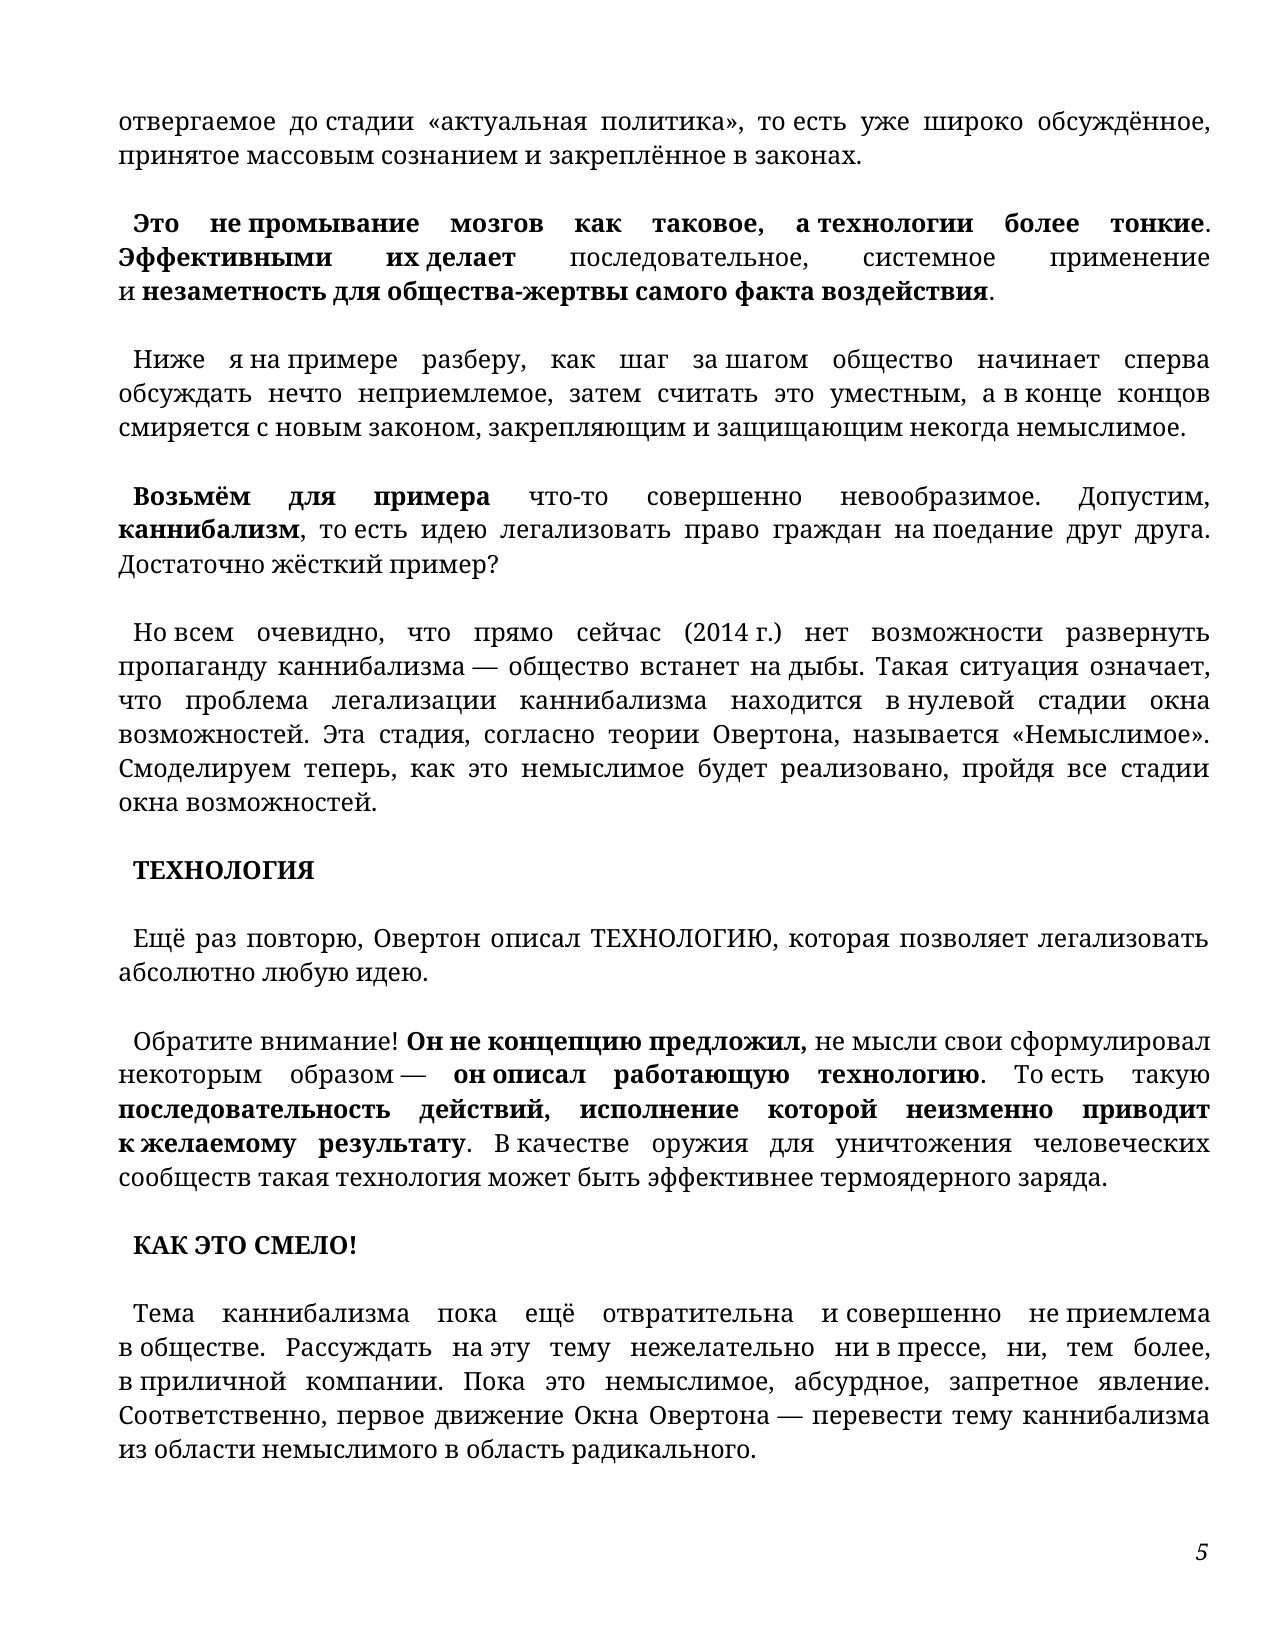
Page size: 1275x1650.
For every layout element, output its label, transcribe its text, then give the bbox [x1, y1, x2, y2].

text Тема каннибализма пока ещё отвратительна и совершенно не приемлема в обществе. Рассуждать на эту тему нежелательно ни в прессе, ни, тем более, в приличной компании. Пока это немыслимое, абсурдное, запретное явление. Соответственно, первое движение Окна Овертона — перевести тему каннибализма из области немыслимого в область радикального. [118, 1296, 1211, 1466]
text КАК ЭТО СМЕЛО! [118, 1227, 1211, 1262]
text Ещё раз повторю, Овертон описал ТЕХНОЛОГИЮ, которая позволяет легализовать абсолютно любую идею. [118, 921, 1211, 989]
text Это не промывание мозгов как таковое, а технологии более тонкие. Эффективными их делает последовательное, системное применение и незаметность для общества-жертвы самого факта воздействия. [118, 206, 1211, 308]
text Возьмём для примера что-то совершенно невообразимое. Допустим, каннибализм, то есть идею легализовать право граждан на поедание друг друга. Достаточно жёсткий пример? [118, 478, 1211, 580]
text Ниже я на примере разберу, как шаг за шагом общество начинает сперва обсуждать нечто неприемлемое, затем считать это уместным, а в конце концов смиряется с новым законом, закрепляющим и защищающим некогда немыслимое. [118, 342, 1211, 444]
text Но всем очевидно, что прямо сейчас (2014 г.) нет возможности развернуть пропаганду каннибализма — общество встанет на дыбы. Такая ситуация означает, что проблема легализации каннибализма находится в нулевой стадии окна возможностей. Эта стадия, согласно теории Овертона, называется «Немыслимое». Смоделируем теперь, как это немыслимое будет реализовано, пройдя все стадии окна возможностей. [118, 614, 1211, 819]
text ТЕХНОЛОГИЯ [118, 853, 1211, 887]
text Обратите внимание! Он не концепцию предложил, не мысли свои сформулировал некоторым образом — он описал работающую технологию. То есть такую последовательность действий, исполнение которой неизменно приводит к желаемому результату. В качестве оружия для уничтожения человеческих сообществ такая технология может быть эффективнее термоядерного заряда. [118, 1023, 1211, 1193]
text отвергаемое до стадии «актуальная политика», то есть уже широко обсуждённое, принятое массовым сознанием и закреплённое в законах. [118, 103, 1211, 172]
